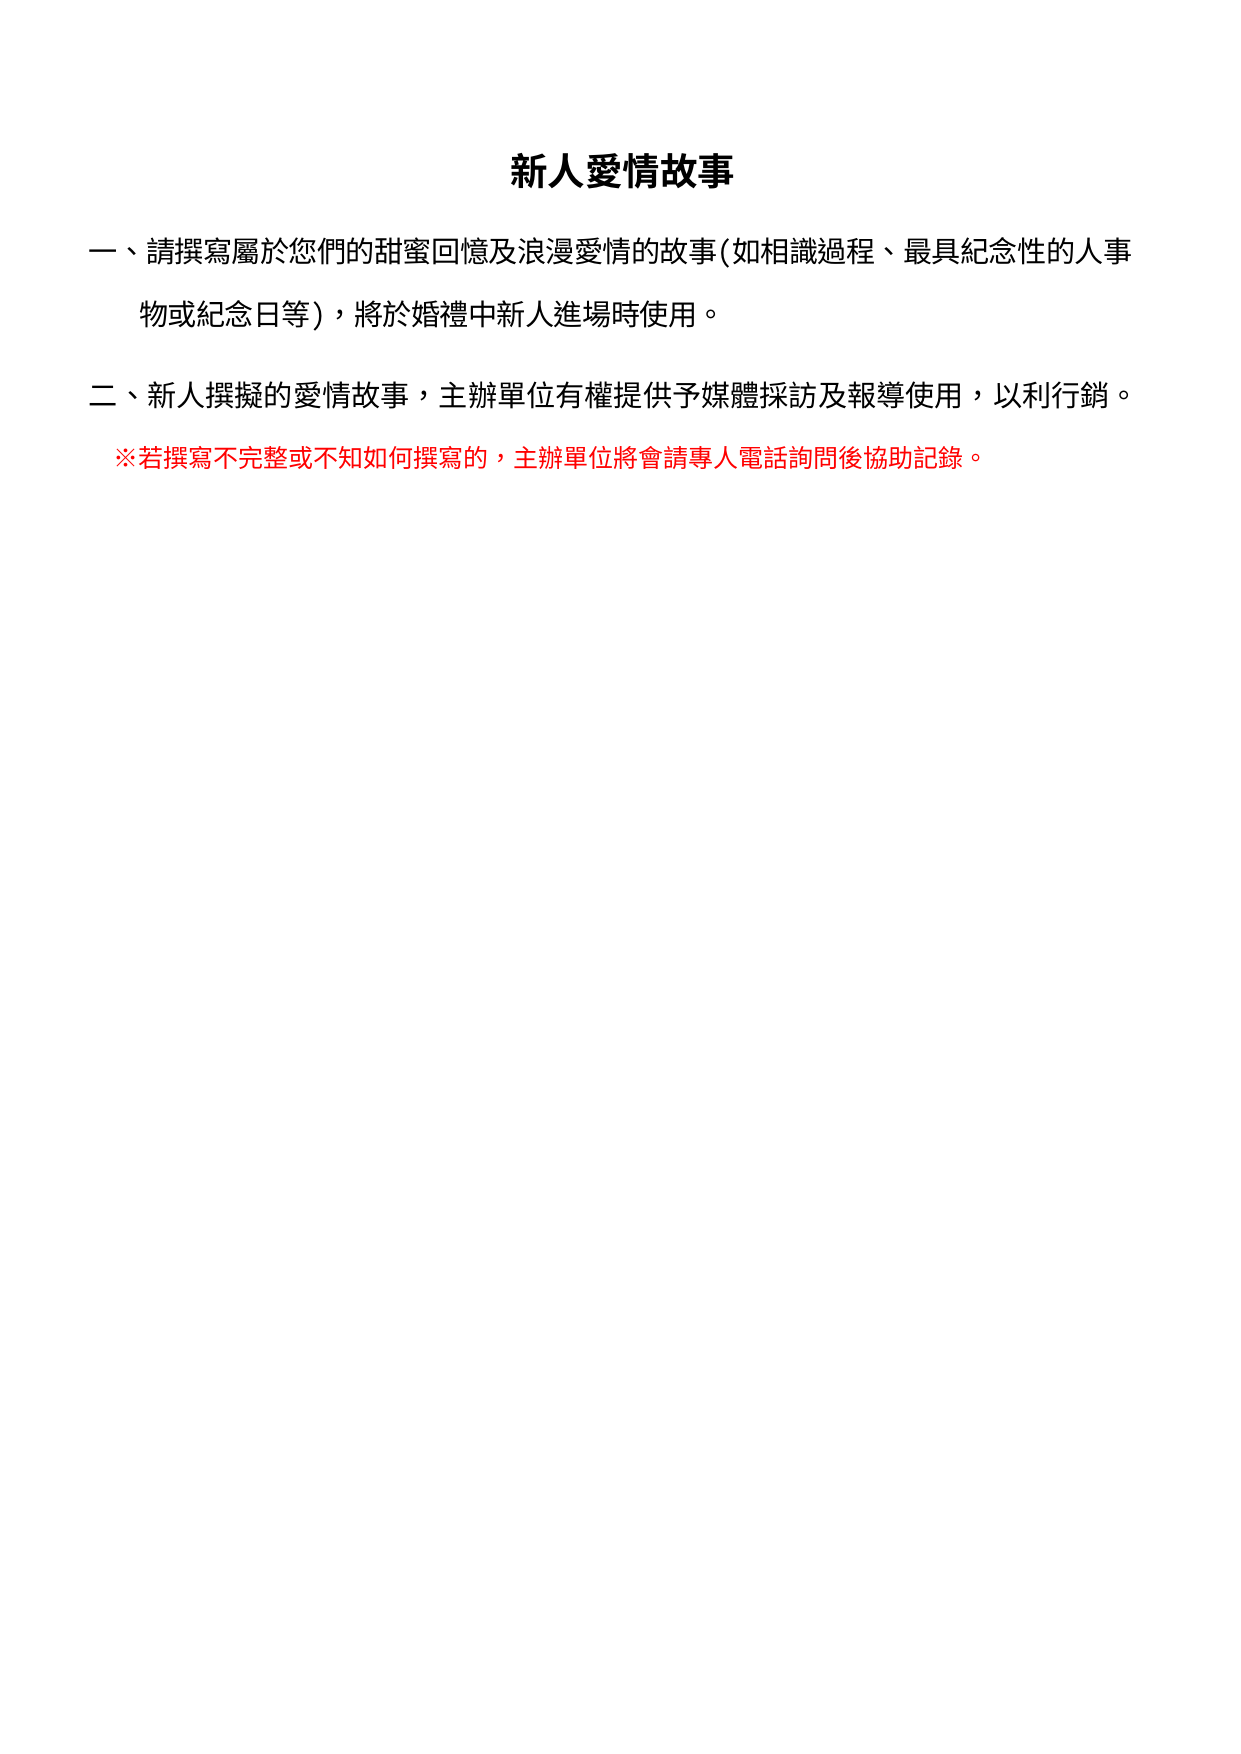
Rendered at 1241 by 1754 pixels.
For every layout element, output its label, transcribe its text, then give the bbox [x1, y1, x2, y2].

text 二、新人撰擬的愛情故事，主辦單位有權提供予媒體採訪及報導使用，以利行銷。 [89, 352, 1152, 414]
text [77, 481, 1147, 1729]
text 新人愛情故事 [510, 127, 1152, 189]
text ※若撰寫不完整或不知如何撰寫的，主辦單位將會請專人電話詢問後協助記錄。 [113, 414, 1152, 477]
text 一、請撰寫屬於您們的甜蜜回憶及浪漫愛情的故事(如相識過程、最具紀念性的人事物或紀念日等)，將於婚禮中新人進場時使用。 [89, 208, 1152, 333]
